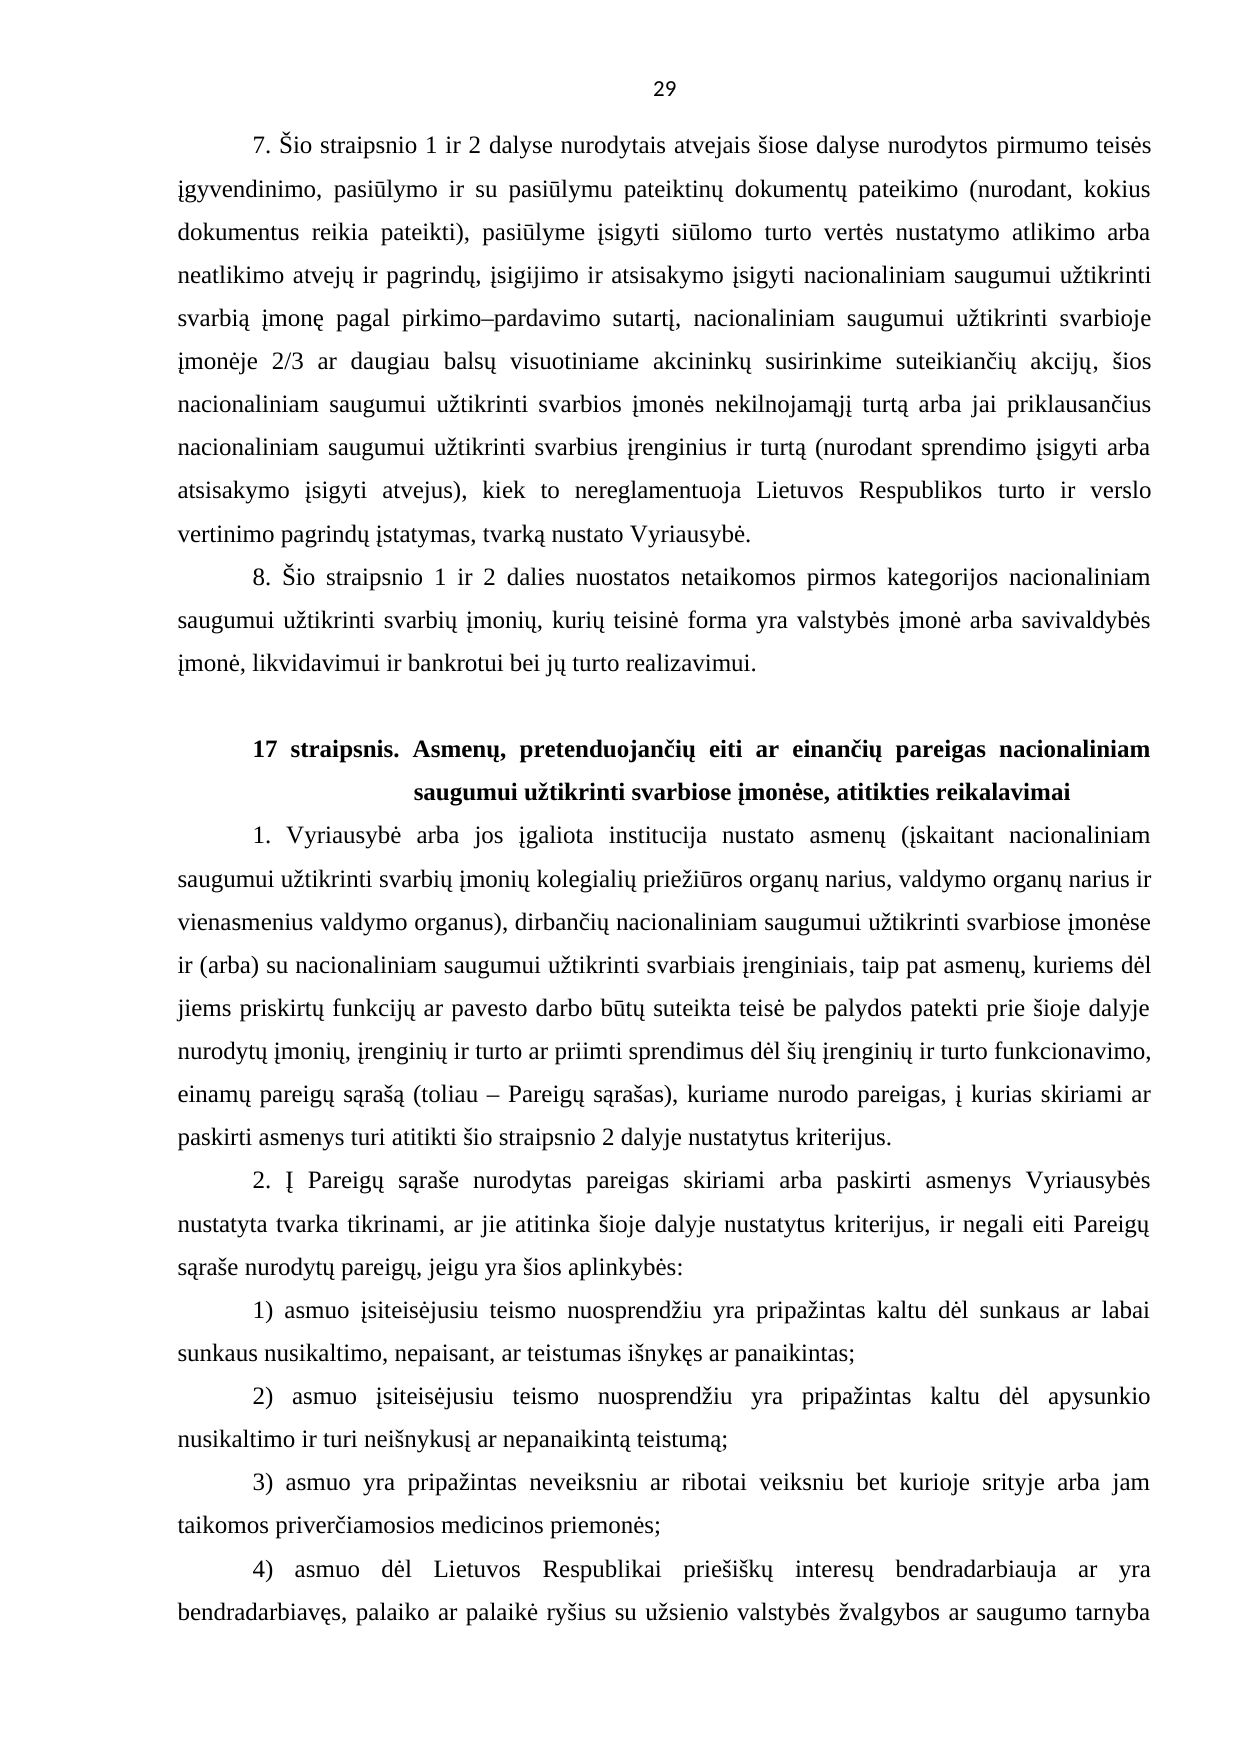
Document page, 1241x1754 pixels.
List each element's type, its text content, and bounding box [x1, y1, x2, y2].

text 2) asmuo įsiteisėjusiu teismo nuosprendžiu yra pripažintas kaltu dėl apysunkio nusikaltimo ir turi neišnykusį ar nepanaikintą teistumą; [177, 1381, 1152, 1453]
text 4) asmuo dėl Lietuvos Respublikai priešiškų interesų bendradarbiauja ar yra bendradarbiavęs, palaiko ar palaikė ryšius su užsienio valstybės žvalgybos ar saugumo tarnyba [177, 1554, 1152, 1626]
text 8. Šio straipsnio 1 ir 2 dalies nuostatos netaikomos pirmos kategorijos nacionaliniam saugumui užtikrinti svarbių įmonių, kurių teisinė forma yra valstybės įmonė arba savivaldybės įmonė, likvidavimui ir bankrotui bei jų turto realizavimui. [177, 562, 1152, 677]
text 1) asmuo įsiteisėjusiu teismo nuosprendžiu yra pripažintas kaltu dėl sunkaus ar labai sunkaus nusikaltimo, nepaisant, ar teistumas išnykęs ar panaikintas; [177, 1295, 1152, 1367]
text 1. Vyriausybė arba jos įgaliota institucija nustato asmenų (įskaitant nacionaliniam saugumui užtikrinti svarbių įmonių kolegialių priežiūros organų narius, valdymo organų narius ir vienasmenius valdymo organus), dirbančių nacionaliniam saugumui užtikrinti svarbiose įmonėse ir (arba) su nacionaliniam saugumui užtikrinti svarbiais įrenginiais, taip pat asmenų, kuriems dėl jiems priskirtų funkcijų ar pavesto darbo būtų suteikta teisė be palydos patekti prie šioje dalyje nurodytų įmonių, įrenginių ir turto ar priimti sprendimus dėl šių įrenginių ir turto funkcionavimo, einamų pareigų sąrašą (toliau – Pareigų sąrašas), kuriame nurodo pareigas, į kurias skiriami ar paskirti asmenys turi atitikti šio straipsnio 2 dalyje nustatytus kriterijus. [177, 821, 1152, 1151]
text 17 straipsnis. Asmenų, pretenduojančių eiti ar einančių pareigas nacionaliniam saugumui užtikrinti svarbiose įmonėse, atitikties reikalavimai [252, 734, 1152, 806]
text 3) asmuo yra pripažintas neveiksniu ar ribotai veiksniu bet kurioje srityje arba jam taikomos priverčiamosios medicinos priemonės; [177, 1467, 1152, 1539]
text 7. Šio straipsnio 1 ir 2 dalyse nurodytais atvejais šiose dalyse nurodytos pirmumo teisės įgyvendinimo, pasiūlymo ir su pasiūlymu pateiktinų dokumentų pateikimo (nurodant, kokius dokumentus reikia pateikti), pasiūlyme įsigyti siūlomo turto vertės nustatymo atlikimo arba neatlikimo atvejų ir pagrindų, įsigijimo ir atsisakymo įsigyti nacionaliniam saugumui užtikrinti svarbią įmonę pagal pirkimo–pardavimo sutartį, nacionaliniam saugumui užtikrinti svarbioje įmonėje 2/3 ar daugiau balsų visuotiniame akcininkų susirinkime suteikiančių akcijų, šios nacionaliniam saugumui užtikrinti svarbios įmonės nekilnojamąjį turtą arba jai priklausančius nacionaliniam saugumui užtikrinti svarbius įrenginius ir turtą (nurodant sprendimo įsigyti arba atsisakymo įsigyti atvejus), kiek to nereglamentuoja Lietuvos Respublikos turto ir verslo vertinimo pagrindų įstatymas, tvarką nustato Vyriausybė. [177, 131, 1152, 547]
text 2. Į Pareigų sąraše nurodytas pareigas skiriami arba paskirti asmenys Vyriausybės nustatyta tvarka tikrinami, ar jie atitinka šioje dalyje nustatytus kriterijus, ir negali eiti Pareigų sąraše nurodytų pareigų, jeigu yra šios aplinkybės: [177, 1166, 1152, 1281]
